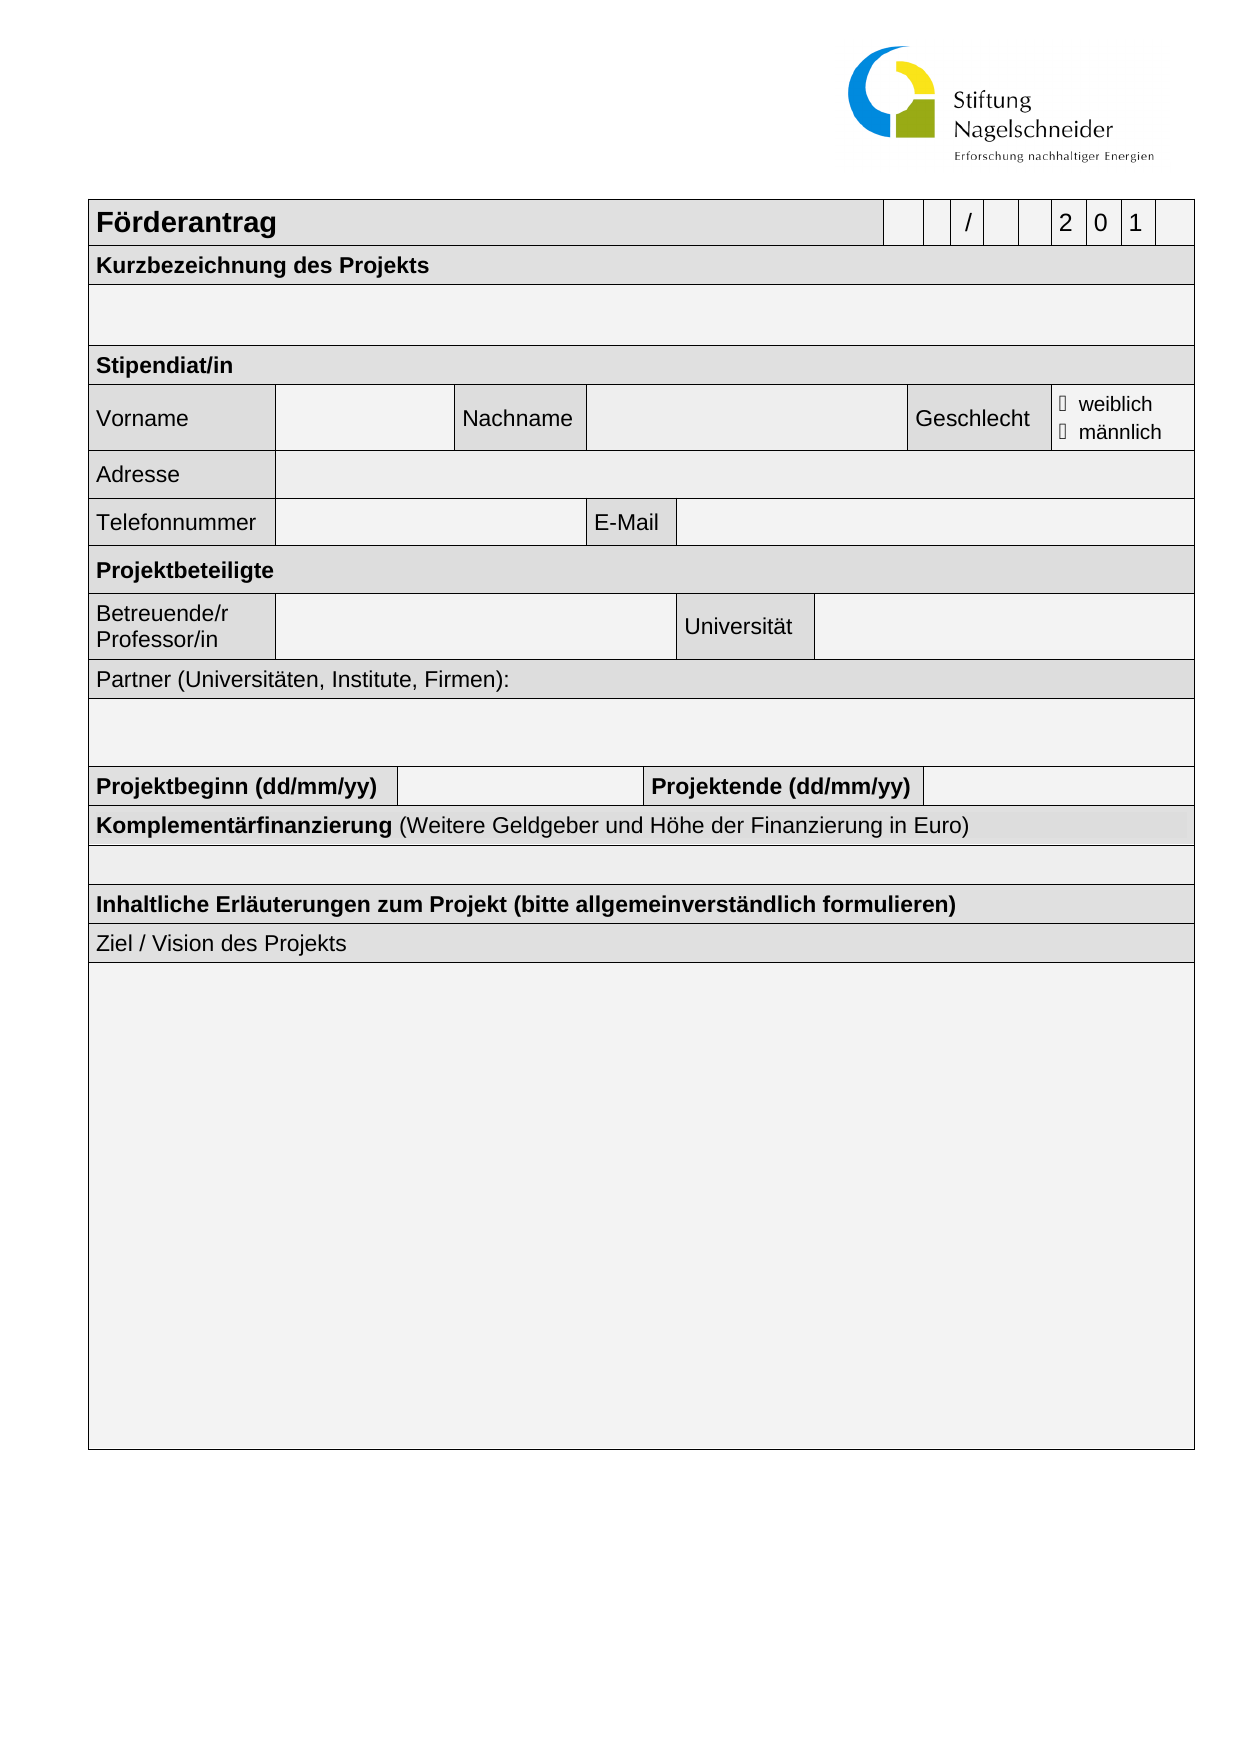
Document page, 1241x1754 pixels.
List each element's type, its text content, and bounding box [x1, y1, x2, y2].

table_cell Kurzbezeichnung des Projekts [89, 246, 1194, 284]
table_header [924, 200, 950, 245]
table_header 0 [1087, 200, 1121, 245]
table_cell [276, 499, 586, 545]
table_cell [398, 767, 643, 805]
table_cell [89, 699, 1194, 766]
table_cell [89, 846, 1194, 884]
table_cell Telefonnummer [89, 499, 275, 545]
table_header [1156, 200, 1194, 245]
table_cell  weiblich  männlich [1052, 385, 1194, 450]
table_header Förderantrag [89, 200, 883, 245]
table_cell [276, 385, 454, 450]
table_cell Komplementärfinanzierung (Weitere Geldgeber und Höhe der Finanzierung in Euro) [89, 806, 1194, 844]
table_cell [677, 499, 1194, 545]
table_cell Inhaltliche Erläuterungen zum Projekt (bitte allgemeinverständlich formulieren) [89, 885, 1194, 923]
table_header [884, 200, 923, 245]
table_cell E-Mail [587, 499, 676, 545]
table_cell [89, 285, 1194, 345]
table_header [1019, 200, 1051, 245]
table_cell [587, 385, 907, 450]
table_cell Geschlecht [908, 385, 1051, 450]
table_header 1 [1122, 200, 1155, 245]
table_header / [951, 200, 983, 245]
table_cell Universität [677, 594, 814, 659]
table_cell [815, 594, 1194, 659]
table_header 2 [1052, 200, 1086, 245]
picture [835, 39, 1171, 173]
table_cell Vorname [89, 385, 275, 450]
table_header [984, 200, 1018, 245]
table_cell Adresse [89, 451, 275, 498]
table_cell Stipendiat/in [89, 346, 1194, 384]
table_cell [924, 767, 1194, 805]
table_cell [89, 963, 1194, 1448]
table_cell [276, 451, 1194, 498]
table_cell Projektbeteiligte [89, 546, 1194, 593]
table_cell Ziel / Vision des Projekts [89, 924, 1194, 962]
table_cell Projektbeginn (dd/mm/yy) [89, 767, 397, 805]
table_cell [276, 594, 676, 659]
table_cell Partner (Universitäten, Institute, Firmen): [89, 660, 1194, 698]
table_cell Projektende (dd/mm/yy) [644, 767, 923, 805]
table_cell Nachname [455, 385, 586, 450]
table_cell Betreuende/r Professor/in [89, 594, 275, 659]
